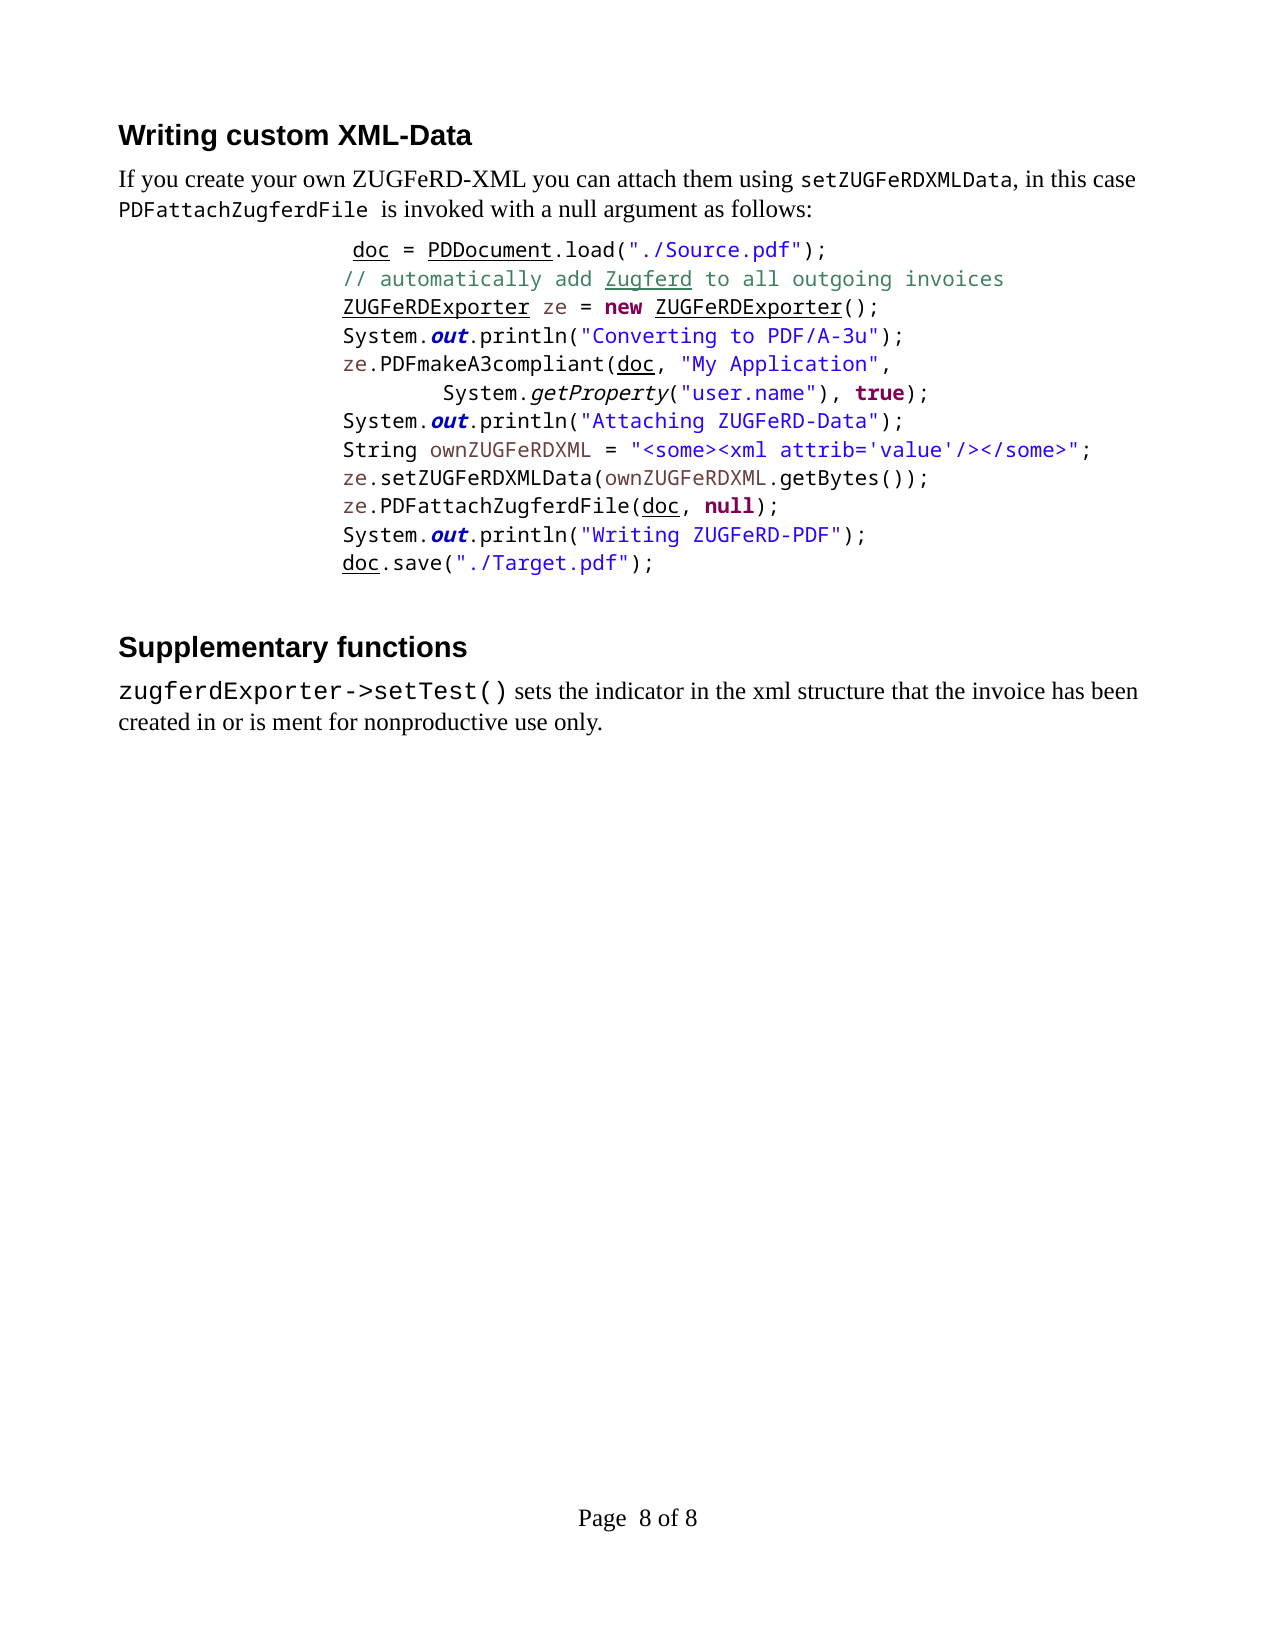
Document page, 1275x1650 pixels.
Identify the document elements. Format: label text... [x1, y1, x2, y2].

text If you create your own ZUGFeRD-XML you can attach them using setZUGFeRDXMLData, in this case PDFattachZugferdFile is invoked with a null argument as follows: [118, 164, 1157, 223]
text ZUGFeRDExporter ze = new ZUGFeRDExporter(); [118, 292, 1157, 321]
subtitle Writing custom XML-Data [118, 118, 1157, 152]
text doc = PDDocument.load("./Source.pdf"); [118, 236, 1157, 264]
text // automatically add Zugferd to all outgoing invoices [118, 264, 1157, 292]
text System.out.println("Writing ZUGFeRD-PDF"); [118, 520, 1157, 548]
text String ownZUGFeRDXML = "<some><xml attrib='value'/></some>"; [118, 435, 1157, 463]
text doc.save("./Target.pdf"); [118, 548, 1157, 577]
text ze.PDFmakeA3compliant(doc, "My Application", [118, 349, 1157, 378]
text ze.setZUGFeRDXMLData(ownZUGFeRDXML.getBytes()); [118, 463, 1157, 492]
text System.out.println("Converting to PDF/A-3u"); [118, 321, 1157, 349]
text zugferdExporter->setTest() sets the indicator in the xml structure that the invoice has been created in or is ment for nonproductive use only. [118, 676, 1157, 736]
text System.out.println("Attaching ZUGFeRD-Data"); [118, 406, 1157, 435]
subtitle Supplementary functions [118, 630, 1157, 664]
text System.getProperty("user.name"), true); [118, 378, 1157, 406]
text ze.PDFattachZugferdFile(doc, null); [118, 492, 1157, 520]
